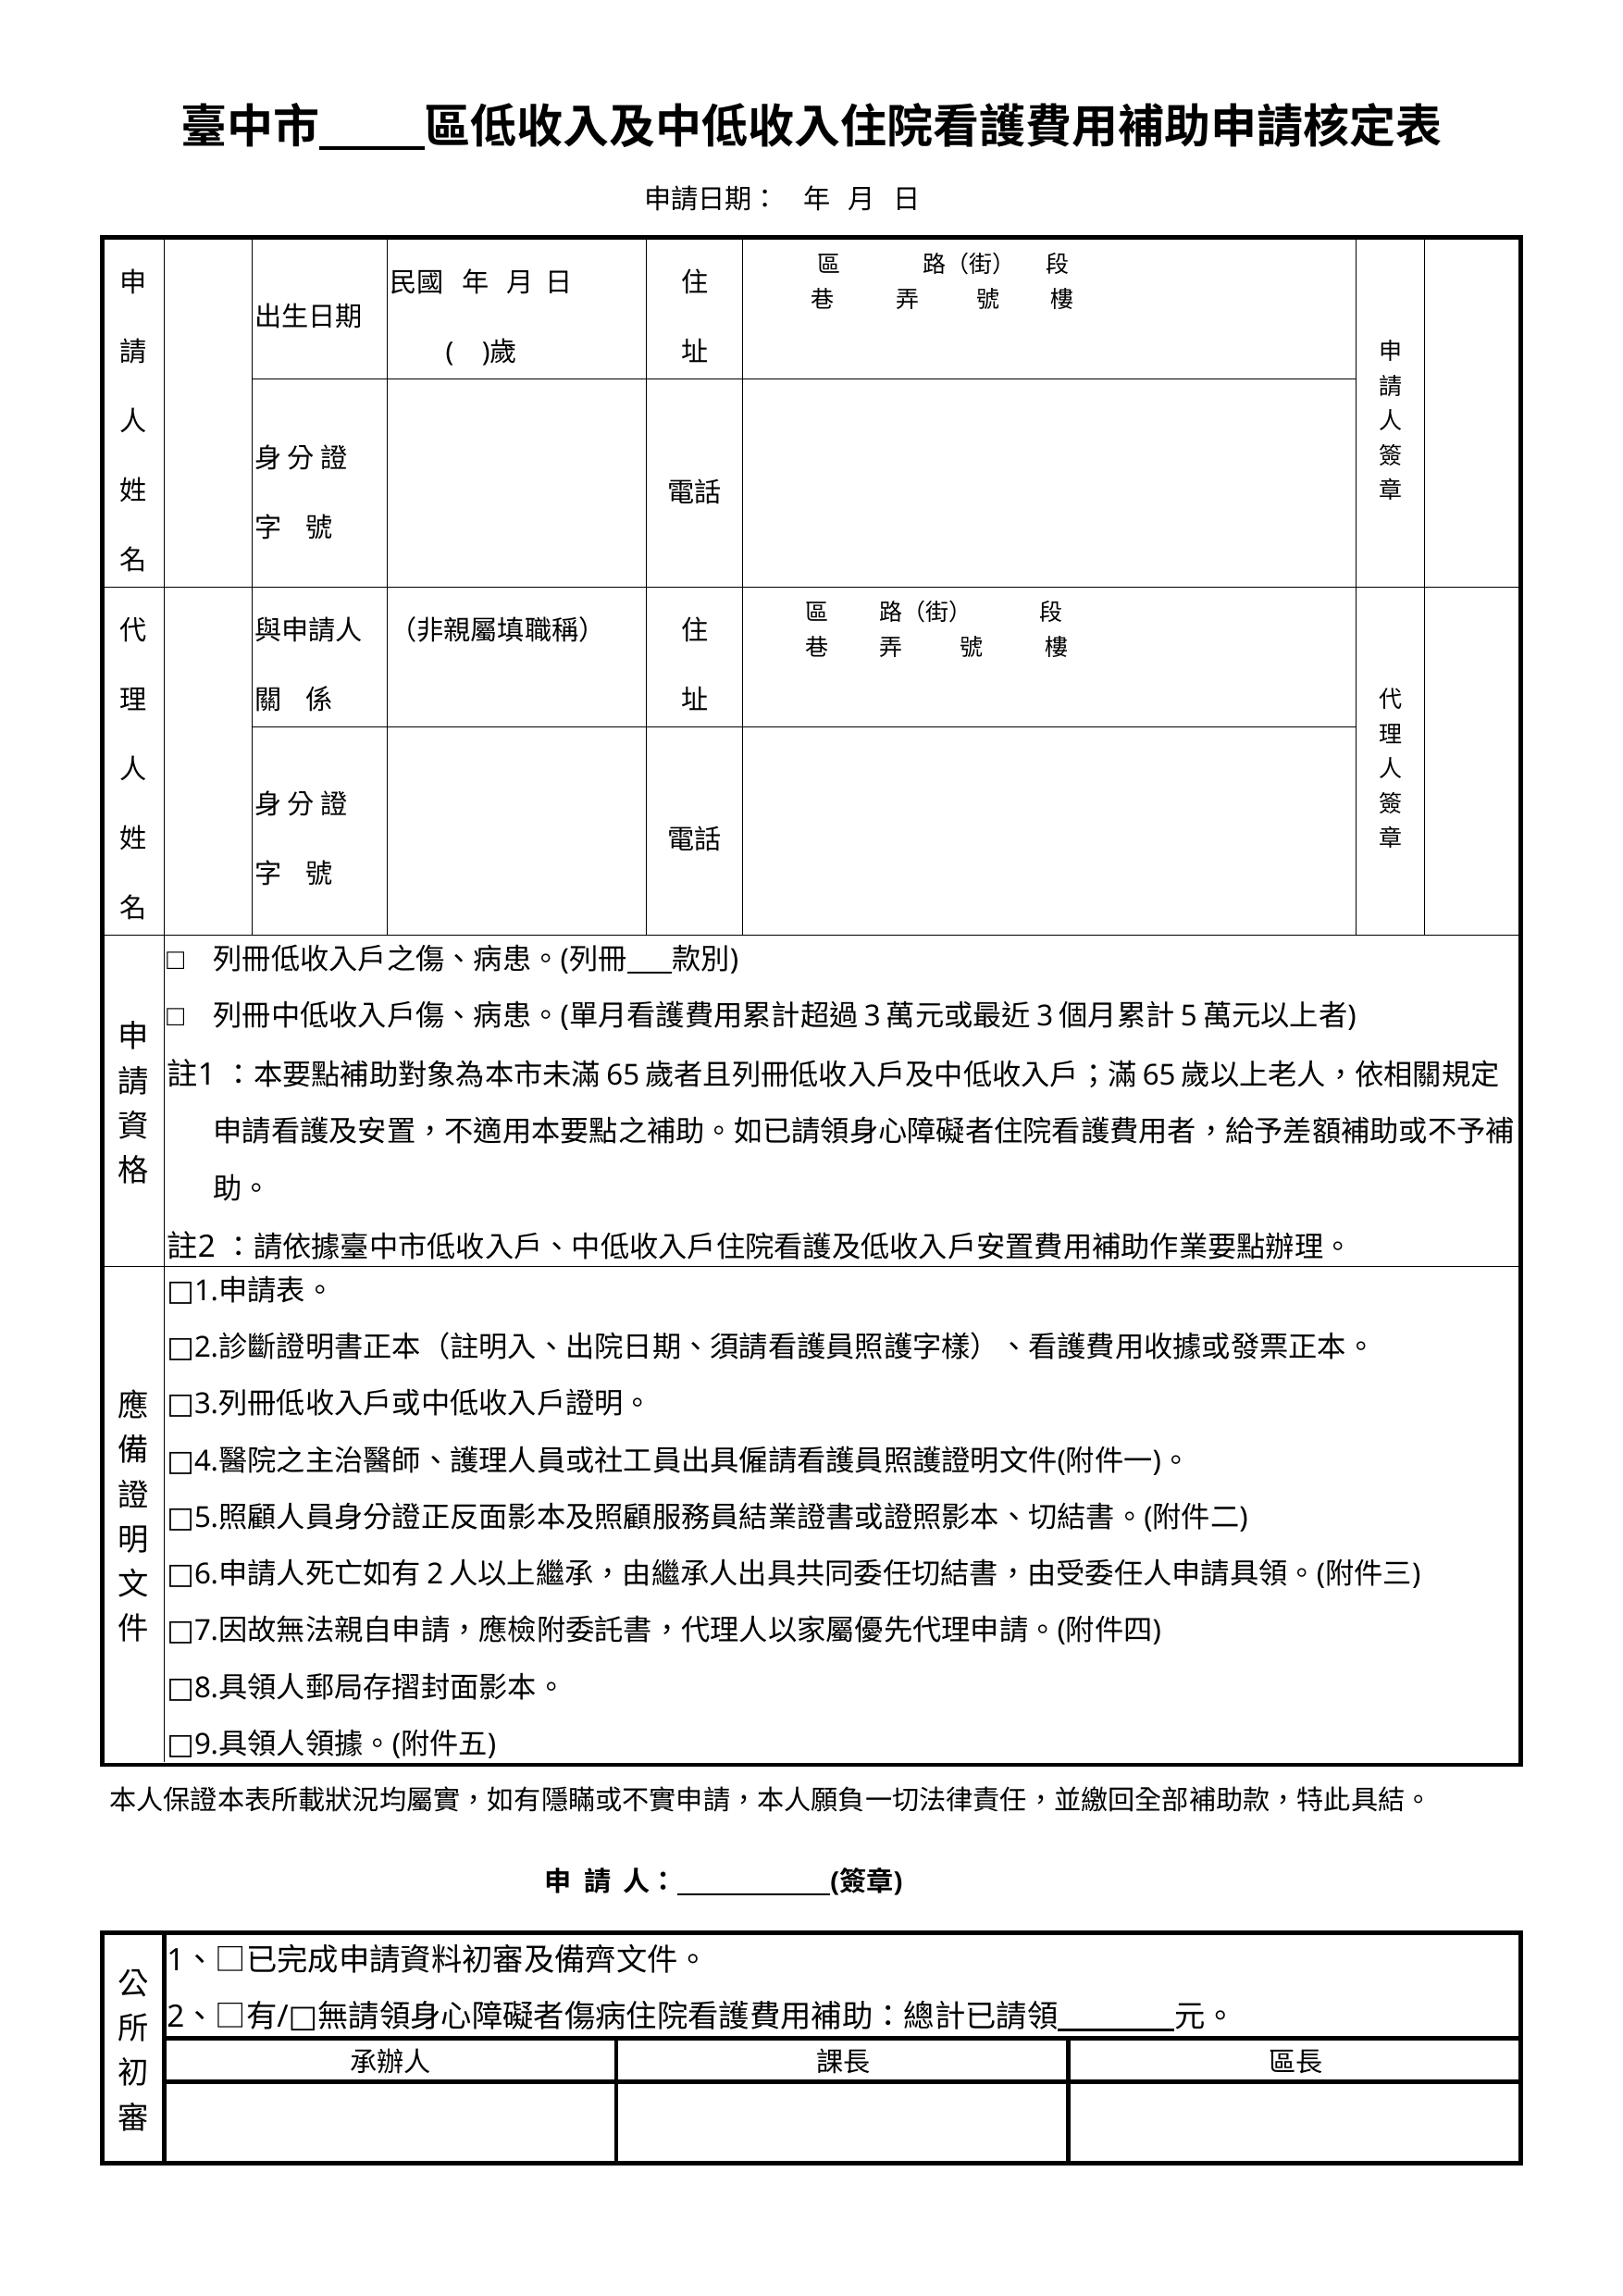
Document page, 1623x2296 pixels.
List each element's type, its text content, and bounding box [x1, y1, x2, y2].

table_cell 代 理 人 姓 名 [105, 588, 164, 935]
table_cell [165, 588, 252, 726]
table_header 申 請 人 姓 名 [105, 240, 164, 587]
table_cell [1071, 2084, 1518, 2161]
table_cell 承辦人 [167, 2041, 614, 2079]
table_cell 電話 [647, 727, 742, 935]
table_cell 課長 [618, 2041, 1066, 2079]
text 申請日期： 年 月 日 [109, 156, 1514, 226]
table_cell 與申請人 關 係 [253, 588, 387, 726]
table_cell [388, 379, 646, 587]
table_cell 身 分 證 字 號 [253, 727, 387, 935]
table_cell 住 址 [647, 588, 742, 726]
text 臺中市 區低收入及中低收入住院看護費用補助申請核定表 [109, 89, 1514, 156]
table_cell 應 備 證 明 文 件 [105, 1267, 164, 1762]
table_header 公 所 初 審 [105, 1935, 162, 2161]
table_cell [167, 2084, 614, 2161]
table_cell 列冊低收入戶之傷、病患。(列冊 款別) 列冊中低收入戶傷、病患。(單月看護費用累計超過3萬元或最近3個月累計5萬元以上者) ：本要點補助對象為本市未滿65歲者且列冊低收入戶及中低收入戶；滿65歲以上老人，依相關規定申請看護及安置，不適用本要點之補助。如已請領身心障礙者住院看護費用者，給予差額補助或不予補助。 ：請依據臺中市低收入戶、中低收入戶住院看護及低收入戶安置費用補助作業要點辦理。 [165, 936, 1518, 1266]
table_cell 身 分 證 字 號 [253, 379, 387, 587]
table_cell [743, 727, 1356, 935]
table_cell 申請資格 [105, 936, 164, 1266]
table_header [165, 240, 252, 587]
table_header 出生日期 [253, 240, 387, 379]
text 本人保證本表所載狀況均屬實，如有隱瞞或不實申請，本人願負一切法律責任，並繳回全部補助款，特此具結。 [109, 1779, 1514, 1818]
table_cell [743, 379, 1356, 587]
table_header 住 址 [647, 240, 742, 379]
table_cell 區長 [1071, 2041, 1518, 2079]
table_cell （非親屬填職稱） [388, 588, 646, 726]
table_cell [388, 727, 646, 935]
table_cell [618, 2084, 1066, 2161]
table_header 區 路（街） 段 巷 弄 號 樓 [743, 240, 1356, 379]
table_cell [165, 726, 252, 935]
table_cell 電話 [647, 379, 742, 587]
text 申 請 人： (簽章) [109, 1860, 1514, 1899]
table_cell 區 路（街） 段 巷 弄 號 樓 [743, 588, 1356, 726]
table_header [1425, 240, 1518, 587]
table_header 1、□已完成申請資料初審及備齊文件。 2、□有/□無請領身心障礙者傷病住院看護費用補助：總計已請領 元。 [167, 1935, 1518, 2036]
table_cell □1.申請表。 □2.診斷證明書正本（註明入、出院日期、須請看護員照護字樣）、看護費用收據或發票正本。 □3.列冊低收入戶或中低收入戶證明。 □4.醫院之主治醫師、護理人員或社工員出具僱請看護員照護證明文件(附件一)。 □5.照顧人員身分證正反面影本及照顧服務員結業證書或證照影本、切結書。(附件二) □6.申請人死亡如有2人以上繼承，由繼承人出具共同委任切結書，由受委任人申請具領。(附件三) □7.因故無法親自申請，應檢附委託書，代理人以家屬優先代理申請。(附件四) □8.具領人郵局存摺封面影本。 □9.具領人領據。(附件五) [165, 1267, 1518, 1762]
table_cell 代 理 人 簽 章 [1357, 588, 1424, 935]
table_header 民國 年 月 日 ( )歲 [388, 240, 646, 379]
table_cell [1425, 588, 1518, 935]
table_header 申 請 人 簽 章 [1357, 240, 1424, 587]
